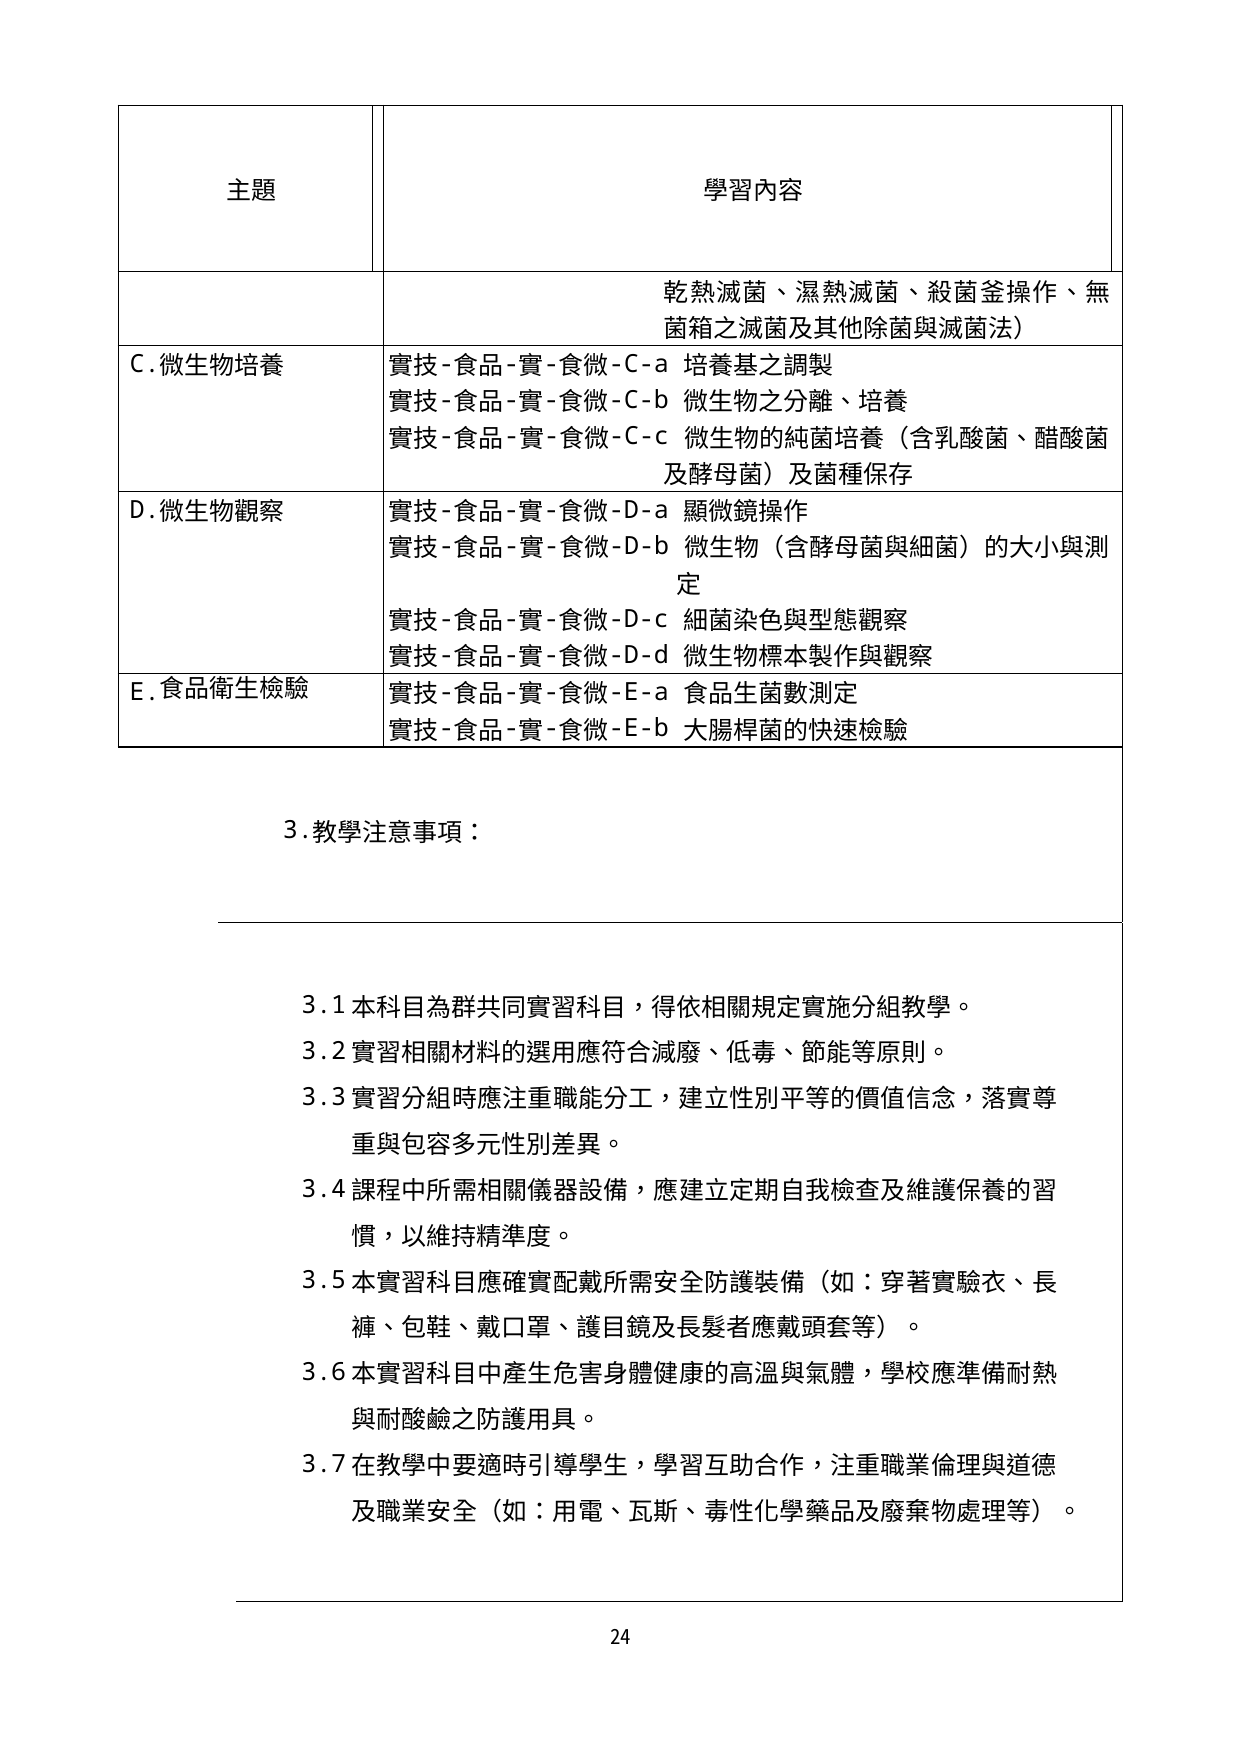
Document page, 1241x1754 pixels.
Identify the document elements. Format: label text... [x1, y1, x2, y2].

table_header [373, 106, 383, 271]
text 3.2實習相關材料的選用應符合減廢、低毒、節能等原則。 [236, 1033, 1122, 1079]
table_cell 實技-食品-實-食微-E-a 食品生菌數測定 實技-食品-實-食微-E-b 大腸桿菌的快速檢驗 [384, 674, 1122, 746]
table_cell 乾熱滅菌、濕熱滅菌、殺菌釜操作、無菌箱之滅菌及其他除菌與滅菌法） [384, 272, 1122, 344]
table_header 主題 [119, 106, 372, 271]
table_header 學習內容 [384, 106, 1111, 271]
table_cell C.微生物培養 [119, 346, 383, 491]
text 3.教學注意事項： [218, 748, 1122, 922]
table_cell [119, 272, 383, 344]
table_cell 實技-食品-實-食微-D-a 顯微鏡操作 實技-食品-實-食微-D-b 微生物（含酵母菌與細菌）的大小與測定 實技-食品-實-食微-D-c 細菌染色與型態觀察 實技-食品-實-食微-D-d 微生物標本製作與觀察 [384, 492, 1122, 673]
text 3.6本實習科目中產生危害身體健康的高溫與氣體，學校應準備耐熱與耐酸鹼之防護用具。 [236, 1354, 1122, 1445]
table_header [1112, 106, 1122, 271]
table_cell E.食品衛生檢驗 [119, 674, 383, 746]
text 3.7在教學中要適時引導學生，學習互助合作，注重職業倫理與道德及職業安全（如：用電、瓦斯、毒性化學藥品及廢棄物處理等）。 [236, 1445, 1122, 1601]
text 3.4課程中所需相關儀器設備，應建立定期自我檢查及維護保養的習慣，以維持精準度。 [236, 1170, 1122, 1262]
text 3.1本科目為群共同實習科目，得依相關規定實施分組教學。 [236, 922, 1122, 1033]
table_cell 實技-食品-實-食微-C-a 培養基之調製 實技-食品-實-食微-C-b 微生物之分離、培養 實技-食品-實-食微-C-c 微生物的純菌培養（含乳酸菌、醋酸菌及酵母菌）及菌種保存 [384, 346, 1122, 491]
table_cell D.微生物觀察 [119, 492, 383, 673]
text 3.3實習分組時應注重職能分工，建立性別平等的價值信念，落實尊重與包容多元性別差異。 [236, 1079, 1122, 1170]
text 3.5本實習科目應確實配戴所需安全防護裝備（如：穿著實驗衣、長褲、包鞋、戴口罩、護目鏡及長髮者應戴頭套等）。 [236, 1262, 1122, 1354]
